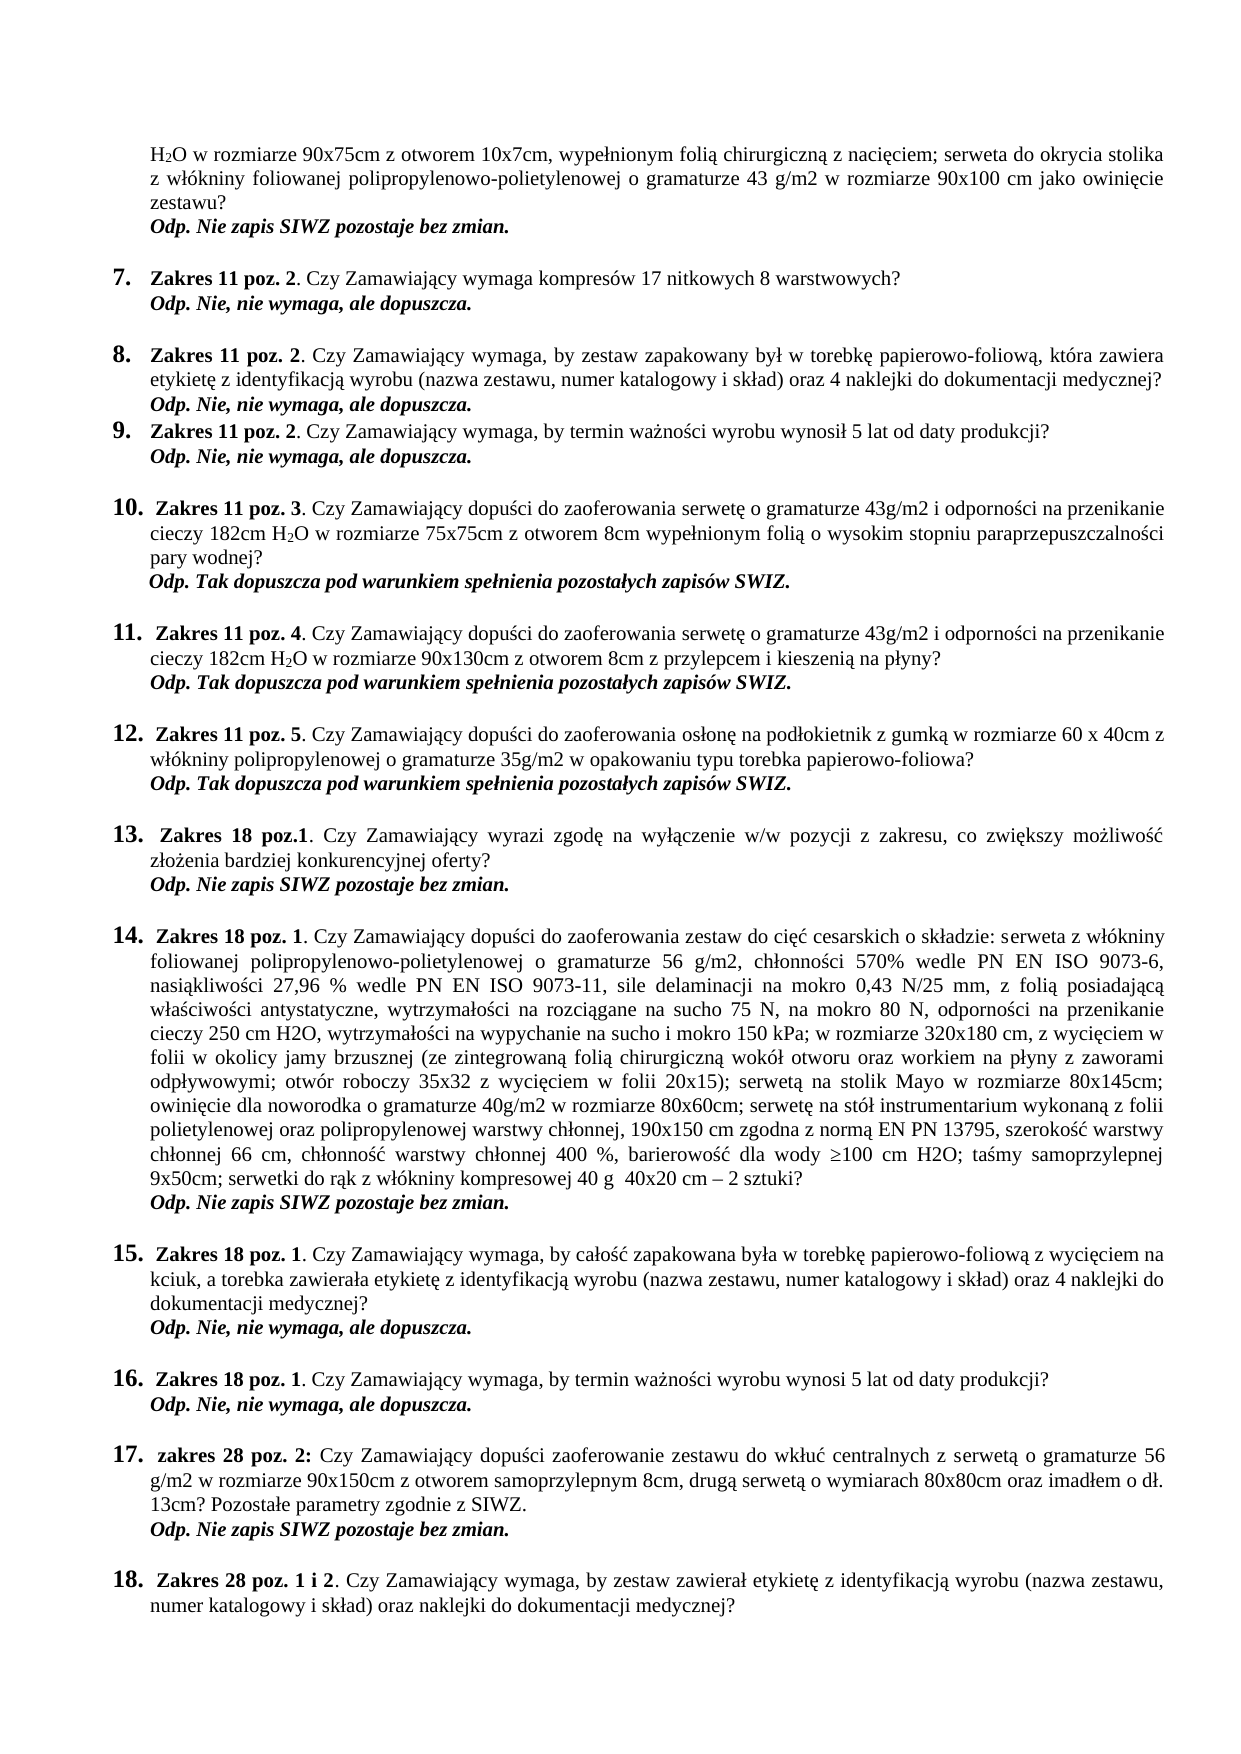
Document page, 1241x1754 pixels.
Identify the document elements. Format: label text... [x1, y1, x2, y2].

list Zakres 18 poz. 1. Czy Zamawiający wymaga, by całość zapakowana była w torebkę papierowo-foliową z wycięciem na kciuk, a torebka zawierała etykietę z identyfikacją wyrobu (nazwa zestawu, numer katalogowy i skład) oraz 4 naklejki do dokumentacji medycznej? [112, 1238, 1165, 1314]
list Zakres 11 poz. 2. Czy Zamawiający wymaga, by zestaw zapakowany był w torebkę papierowo-foliową, która zawiera etykietę z identyfikacją wyrobu (nazwa zestawu, numer katalogowy i skład) oraz 4 naklejki do dokumentacji medycznej? [112, 339, 1165, 391]
list Zakres 18 poz.1. Czy Zamawiający wyrazi zgodę na wyłączenie w/w pozycji z zakresu, co zwiększy możliwość złożenia bardziej konkurencyjnej oferty? [112, 819, 1165, 872]
text Odp. Tak dopuszcza pod warunkiem spełnienia pozostałych zapisów SWIZ. [150, 771, 1165, 795]
list Zakres 11 poz. 2. Czy Zamawiający wymaga, by termin ważności wyrobu wynosił 5 lat od daty produkcji? [112, 416, 1165, 444]
text Odp. Nie zapis SIWZ pozostaje bez zmian. [150, 1516, 1165, 1541]
text Odp. Nie, nie wymaga, ale dopuszcza. [150, 1391, 1165, 1416]
text Odp. Tak dopuszcza pod warunkiem spełnienia pozostałych zapisów SWIZ. [150, 670, 1165, 694]
text Odp. Nie zapis SIWZ pozostaje bez zmian. [150, 1189, 1165, 1214]
text Odp. Nie zapis SIWZ pozostaje bez zmian. [150, 214, 1165, 238]
list Zakres 18 poz. 1. Czy Zamawiający wymaga, by termin ważności wyrobu wynosi 5 lat od daty produkcji? [112, 1363, 1165, 1391]
list Zakres 11 poz. 5. Czy Zamawiający dopuści do zaoferowania osłonę na podłokietnik z gumką w rozmiarze 60 x 40cm z włókniny polipropylenowej o gramaturze 35g/m2 w opakowaniu typu torebka papierowo-foliowa? [112, 718, 1165, 771]
text Odp. Nie zapis SIWZ pozostaje bez zmian. [150, 872, 1165, 896]
list Zakres 11 poz. 2. Czy Zamawiający wymaga kompresów 17 nitkowych 8 warstwowych? [112, 262, 1165, 291]
list H2O w rozmiarze 90x75cm z otworem 10x7cm, wypełnionym folią chirurgiczną z nacięciem; serweta do okrycia stolika z włókniny foliowanej polipropylenowo-polietylenowej o gramaturze 43 g/m2 w rozmiarze 90x100 cm jako owinięcie zestawu? [112, 141, 1165, 214]
list Zakres 11 poz. 3. Czy Zamawiający dopuści do zaoferowania serwetę o gramaturze 43g/m2 i odporności na przenikanie cieczy 182cm H2O w rozmiarze 75x75cm z otworem 8cm wypełnionym folią o wysokim stopniu paraprzepuszczalności pary wodnej? [112, 492, 1165, 569]
text Odp. Nie, nie wymaga, ale dopuszcza. [150, 391, 1165, 416]
text Odp. Nie, nie wymaga, ale dopuszcza. [150, 1314, 1165, 1339]
list zakres 28 poz. 2: Czy Zamawiający dopuści zaoferowanie zestawu do wkłuć centralnych z serwetą o gramaturze 56 g/m2 w rozmiarze 90x150cm z otworem samoprzylepnym 8cm, drugą serwetą o wymiarach 80x80cm oraz imadłem o dł. 13cm? Pozostałe parametry zgodnie z SIWZ. [112, 1439, 1165, 1516]
list Zakres 11 poz. 4. Czy Zamawiający dopuści do zaoferowania serwetę o gramaturze 43g/m2 i odporności na przenikanie cieczy 182cm H2O w rozmiarze 90x130cm z otworem 8cm z przylepcem i kieszenią na płyny? [112, 617, 1165, 670]
list Zakres 18 poz. 1. Czy Zamawiający dopuści do zaoferowania zestaw do cięć cesarskich o składzie: serweta z włókniny foliowanej polipropylenowo-polietylenowej o gramaturze 56 g/m2, chłonności 570% wedle PN EN ISO 9073-6, nasiąkliwości 27,96 % wedle PN EN ISO 9073-11, sile delaminacji na mokro 0,43 N/25 mm, z folią posiadającą właściwości antystatyczne, wytrzymałości na rozciągane na sucho 75 N, na mokro 80 N, odporności na przenikanie cieczy 250 cm H2O, wytrzymałości na wypychanie na sucho i mokro 150 kPa; w rozmiarze 320x180 cm, z wycięciem w folii w okolicy jamy brzusznej (ze zintegrowaną folią chirurgiczną wokół otworu oraz workiem na płyny z zaworami odpływowymi; otwór roboczy 35x32 z wycięciem w folii 20x15); serwetą na stolik Mayo w rozmiarze 80x145cm; owinięcie dla noworodka o gramaturze 40g/m2 w rozmiarze 80x60cm; serwetę na stół instrumentarium wykonaną z folii polietylenowej oraz polipropylenowej warstwy chłonnej, 190x150 cm zgodna z normą EN PN 13795, szerokość warstwy chłonnej 66 cm, chłonność warstwy chłonnej 400 %, barierowość dla wody ≥100 cm H2O; taśmy samoprzylepnej 9x50cm; serwetki do rąk z włókniny kompresowej 40 g 40x20 cm – 2 sztuki? [112, 920, 1165, 1189]
text Odp. Tak dopuszcza pod warunkiem spełnienia pozostałych zapisów SWIZ. [112, 569, 1165, 593]
text Odp. Nie, nie wymaga, ale dopuszcza. [150, 291, 1165, 314]
text Odp. Nie, nie wymaga, ale dopuszcza. [150, 444, 1165, 468]
list Zakres 28 poz. 1 i 2. Czy Zamawiający wymaga, by zestaw zawierał etykietę z identyfikacją wyrobu (nazwa zestawu, numer katalogowy i skład) oraz naklejki do dokumentacji medycznej? [112, 1564, 1165, 1617]
